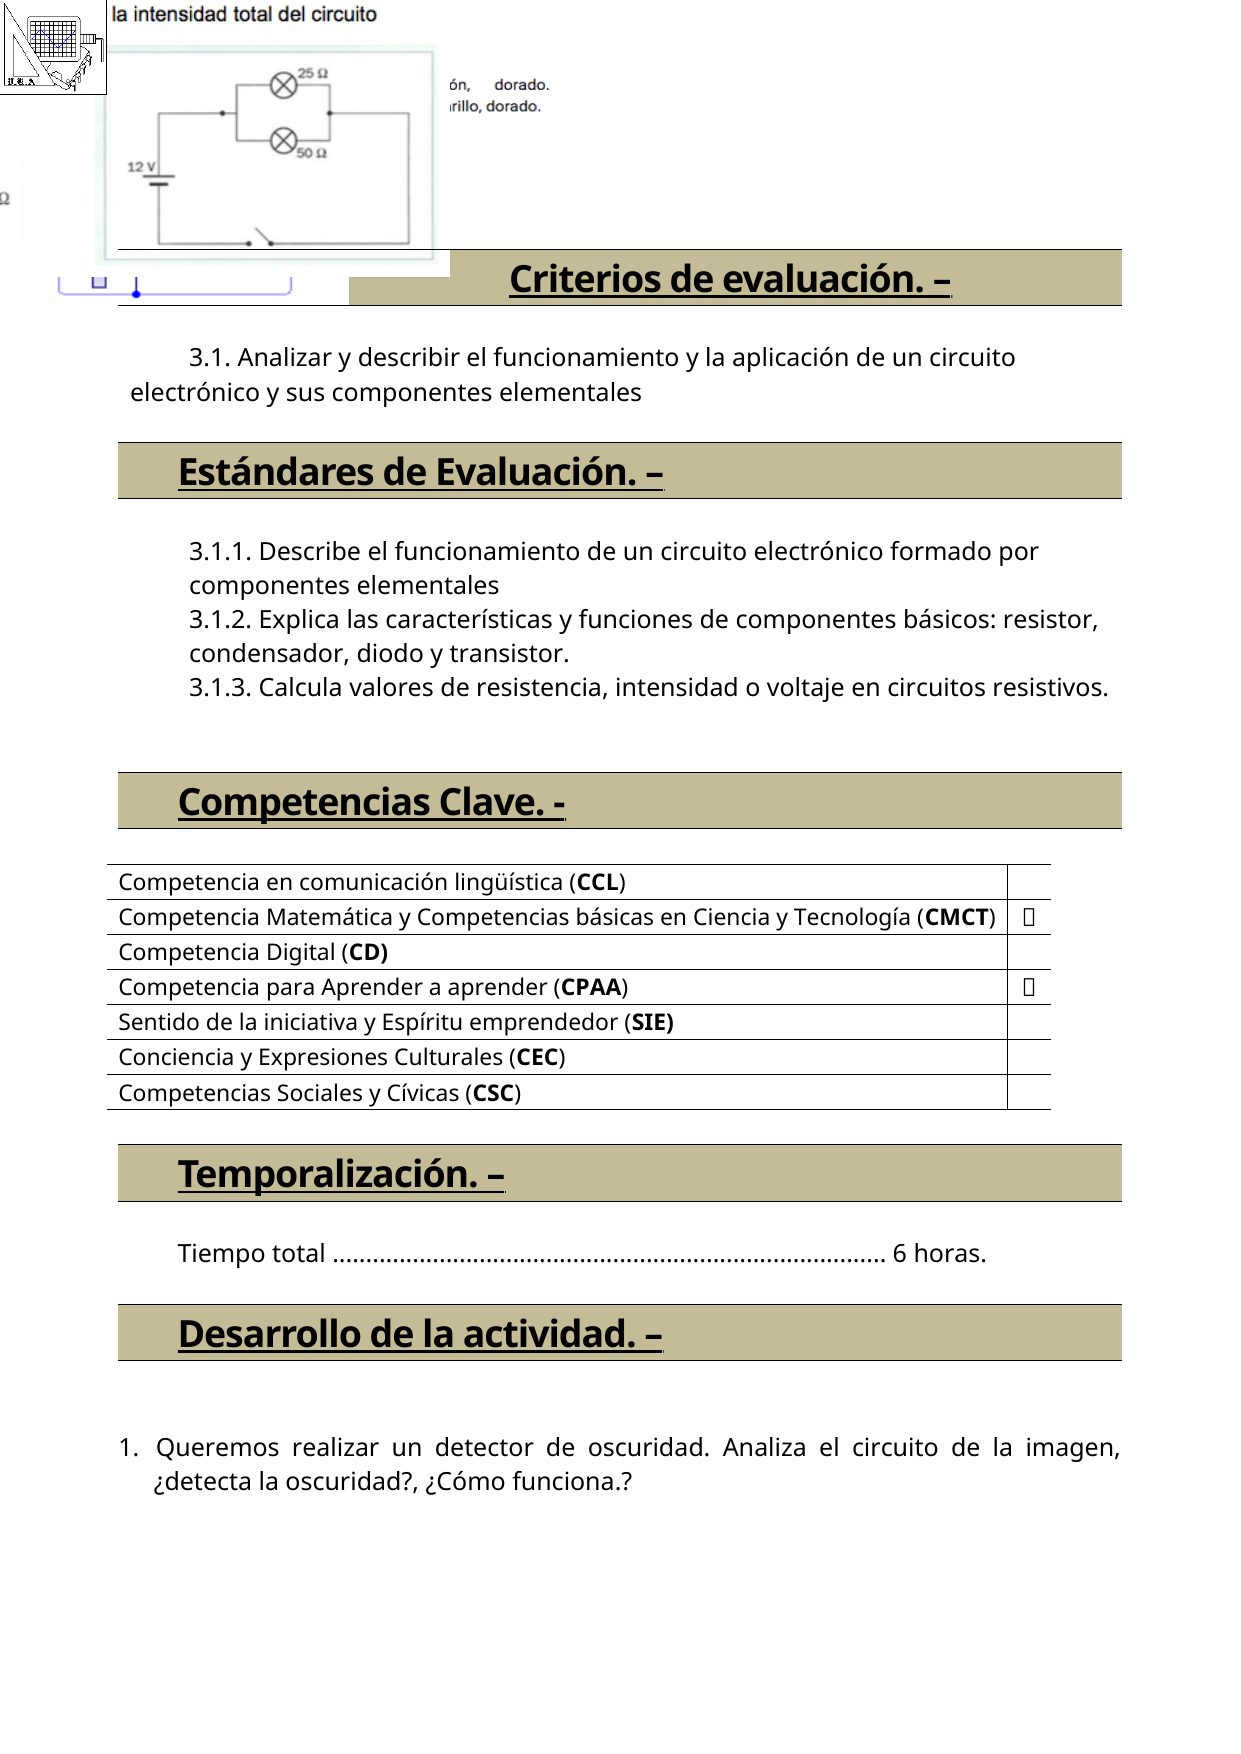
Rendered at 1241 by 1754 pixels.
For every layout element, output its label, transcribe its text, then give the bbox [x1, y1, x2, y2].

title Estándares de Evaluación. – [118, 443, 1122, 498]
table_cell  [1008, 900, 1051, 934]
table_cell Competencia para Aprender a aprender (CPAA) [107, 970, 1007, 1004]
table_cell [1008, 1005, 1051, 1039]
table_cell Conciencia y Expresiones Culturales (CEC) [107, 1040, 1007, 1074]
table_header [1008, 865, 1051, 898]
text 3.1.3. Calcula valores de resistencia, intensidad o voltaje en circuitos resistivos. [130, 670, 1122, 704]
picture [0, 0, 580, 326]
title Temporalización. – [118, 1145, 1122, 1201]
table_cell Competencia Digital (CD) [107, 935, 1007, 969]
table_cell [1008, 935, 1051, 969]
title Competencias Clave. - [118, 773, 1122, 828]
table_cell Competencias Sociales y Cívicas (CSC) [107, 1075, 1007, 1109]
list Queremos realizar un detector de oscuridad. Analiza el circuito de la imagen, ¿detecta la oscuridad?, ¿Cómo funciona.? [118, 1429, 1122, 1497]
table_cell Competencia Matemática y Competencias básicas en Ciencia y Tecnología (CMCT) [107, 900, 1007, 934]
table_cell [1008, 1040, 1051, 1074]
text 3.1.1. Describe el funcionamiento de un circuito electrónico formado por componentes elementales [189, 534, 1122, 602]
text Tiempo total 6 horas. [118, 1236, 1122, 1270]
picture [0, 0, 106, 94]
title Criterios de evaluación. – [349, 250, 1122, 305]
table_cell  [1008, 970, 1051, 1004]
table_cell Sentido de la iniciativa y Espíritu emprendedor (SIE) [107, 1005, 1007, 1039]
table_header Competencia en comunicación lingüística (CCL) [107, 865, 1007, 898]
text 3.1. Analizar y describir el funcionamiento y la aplicación de un circuito electrónico y sus componentes elementales [130, 340, 1122, 408]
table_cell [1008, 1075, 1051, 1109]
title Desarrollo de la actividad. – [118, 1305, 1122, 1360]
text 3.1.2. Explica las características y funciones de componentes básicos: resistor, condensador, diodo y transistor. [189, 602, 1122, 670]
